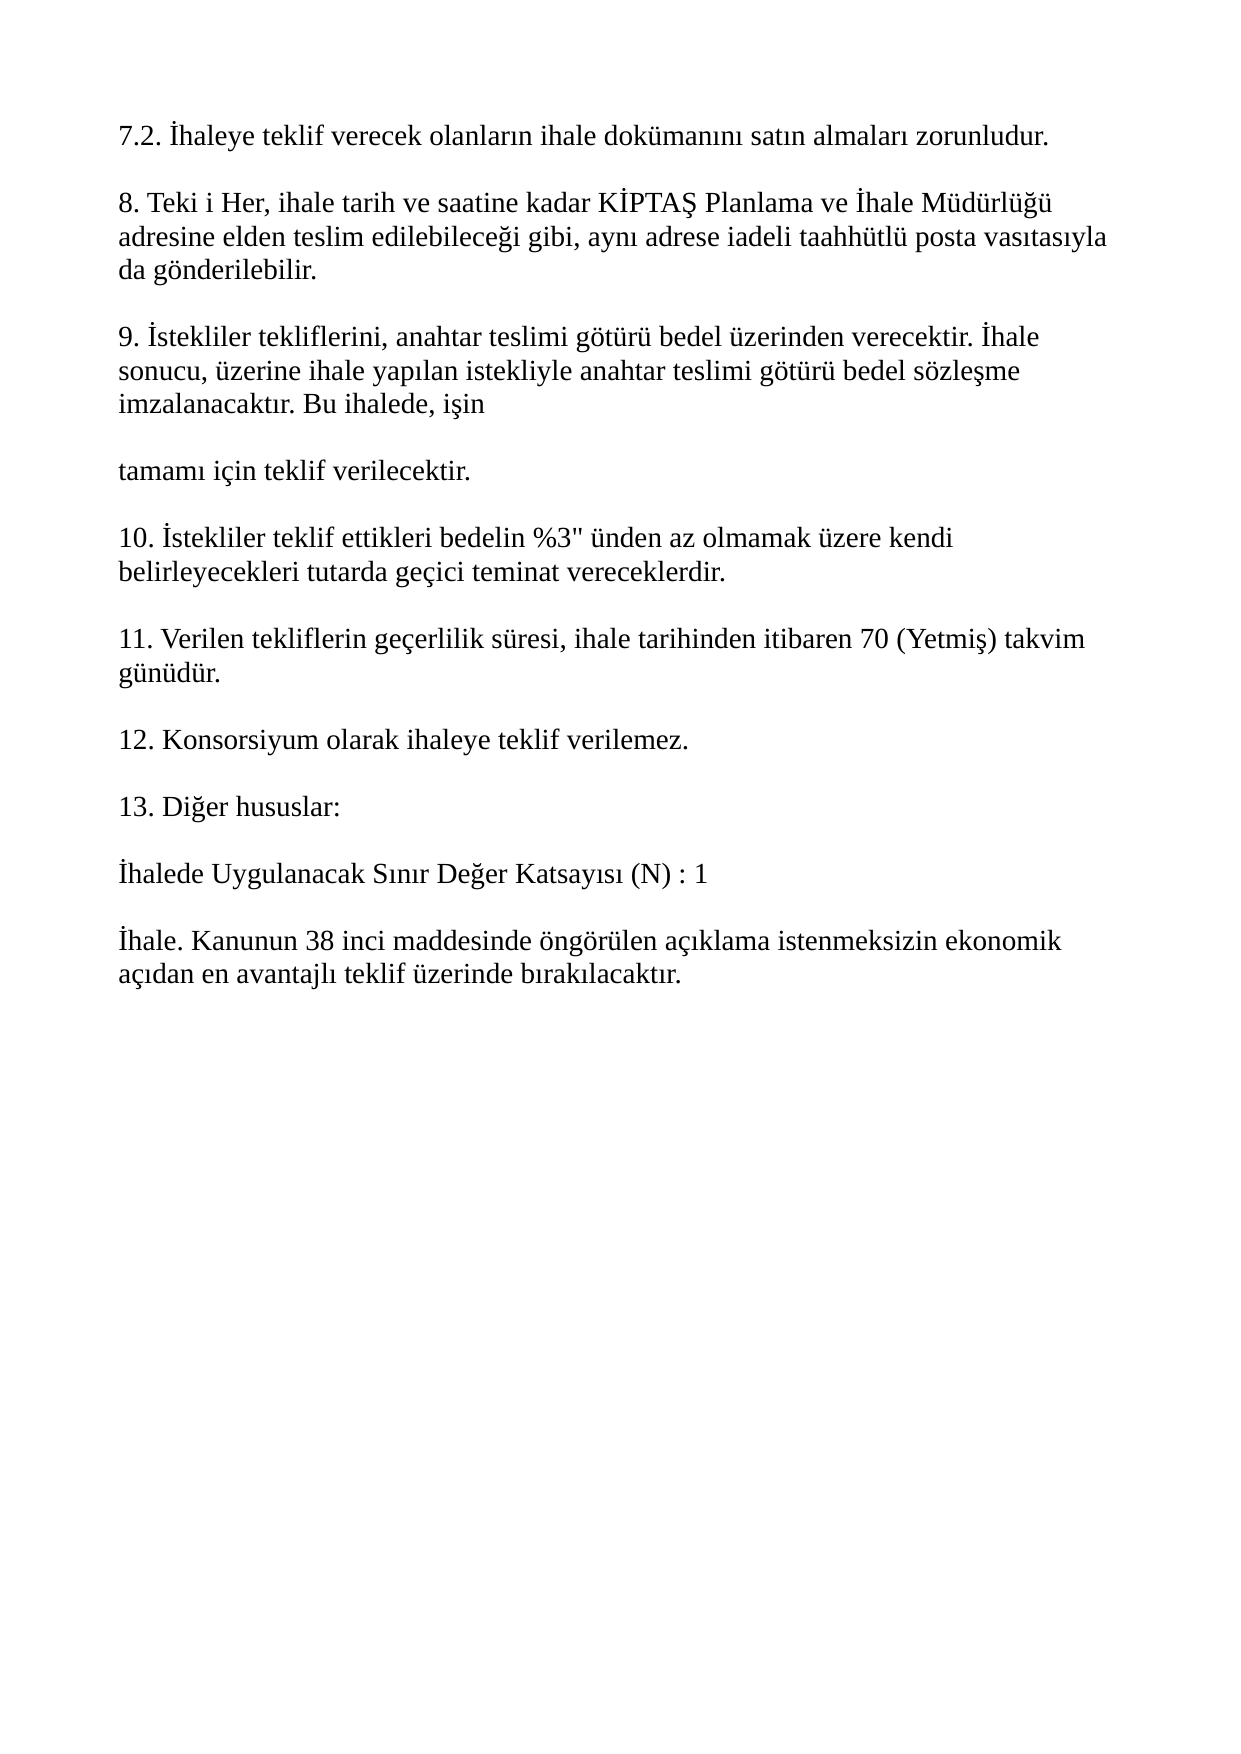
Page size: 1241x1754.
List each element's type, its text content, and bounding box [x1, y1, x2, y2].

text tamamı için teklif verilecektir. [118, 453, 1122, 487]
text İhalede Uygulanacak Sınır Değer Katsayısı (N) : 1 [118, 856, 1122, 889]
text 11. Verilen tekliflerin geçerlilik süresi, ihale tarihinden itibaren 70 (Yetmiş) takvim günüdür. [118, 621, 1122, 688]
text 12. Konsorsiyum olarak ihaleye teklif verilemez. [118, 722, 1122, 755]
text 7.2. İhaleye teklif verecek olanların ihale dokümanını satın almaları zorunludur. [118, 118, 1122, 152]
text 13. Diğer hususlar: [118, 789, 1122, 822]
text 9. İstekliler tekliflerini, anahtar teslimi götürü bedel üzerinden verecektir. İhale sonucu, üzerine ihale yapılan istekliyle anahtar teslimi götürü bedel sözleşme imzalanacaktır. Bu ihalede, işin [118, 319, 1122, 420]
text 10. İstekliler teklif ettikleri bedelin %3" ünden az olmamak üzere kendi belirleyecekleri tutarda geçici teminat vereceklerdir. [118, 521, 1122, 588]
text 8. Teki i Her, ihale tarih ve saatine kadar KİPTAŞ Planlama ve İhale Müdürlüğü adresine elden teslim edilebileceği gibi, aynı adrese iadeli taahhütlü posta vasıtasıyla da gönderilebilir. [118, 185, 1122, 286]
text İhale. Kanunun 38 inci maddesinde öngörülen açıklama istenmeksizin ekonomik açıdan en avantajlı teklif üzerinde bırakılacaktır. [118, 923, 1122, 990]
